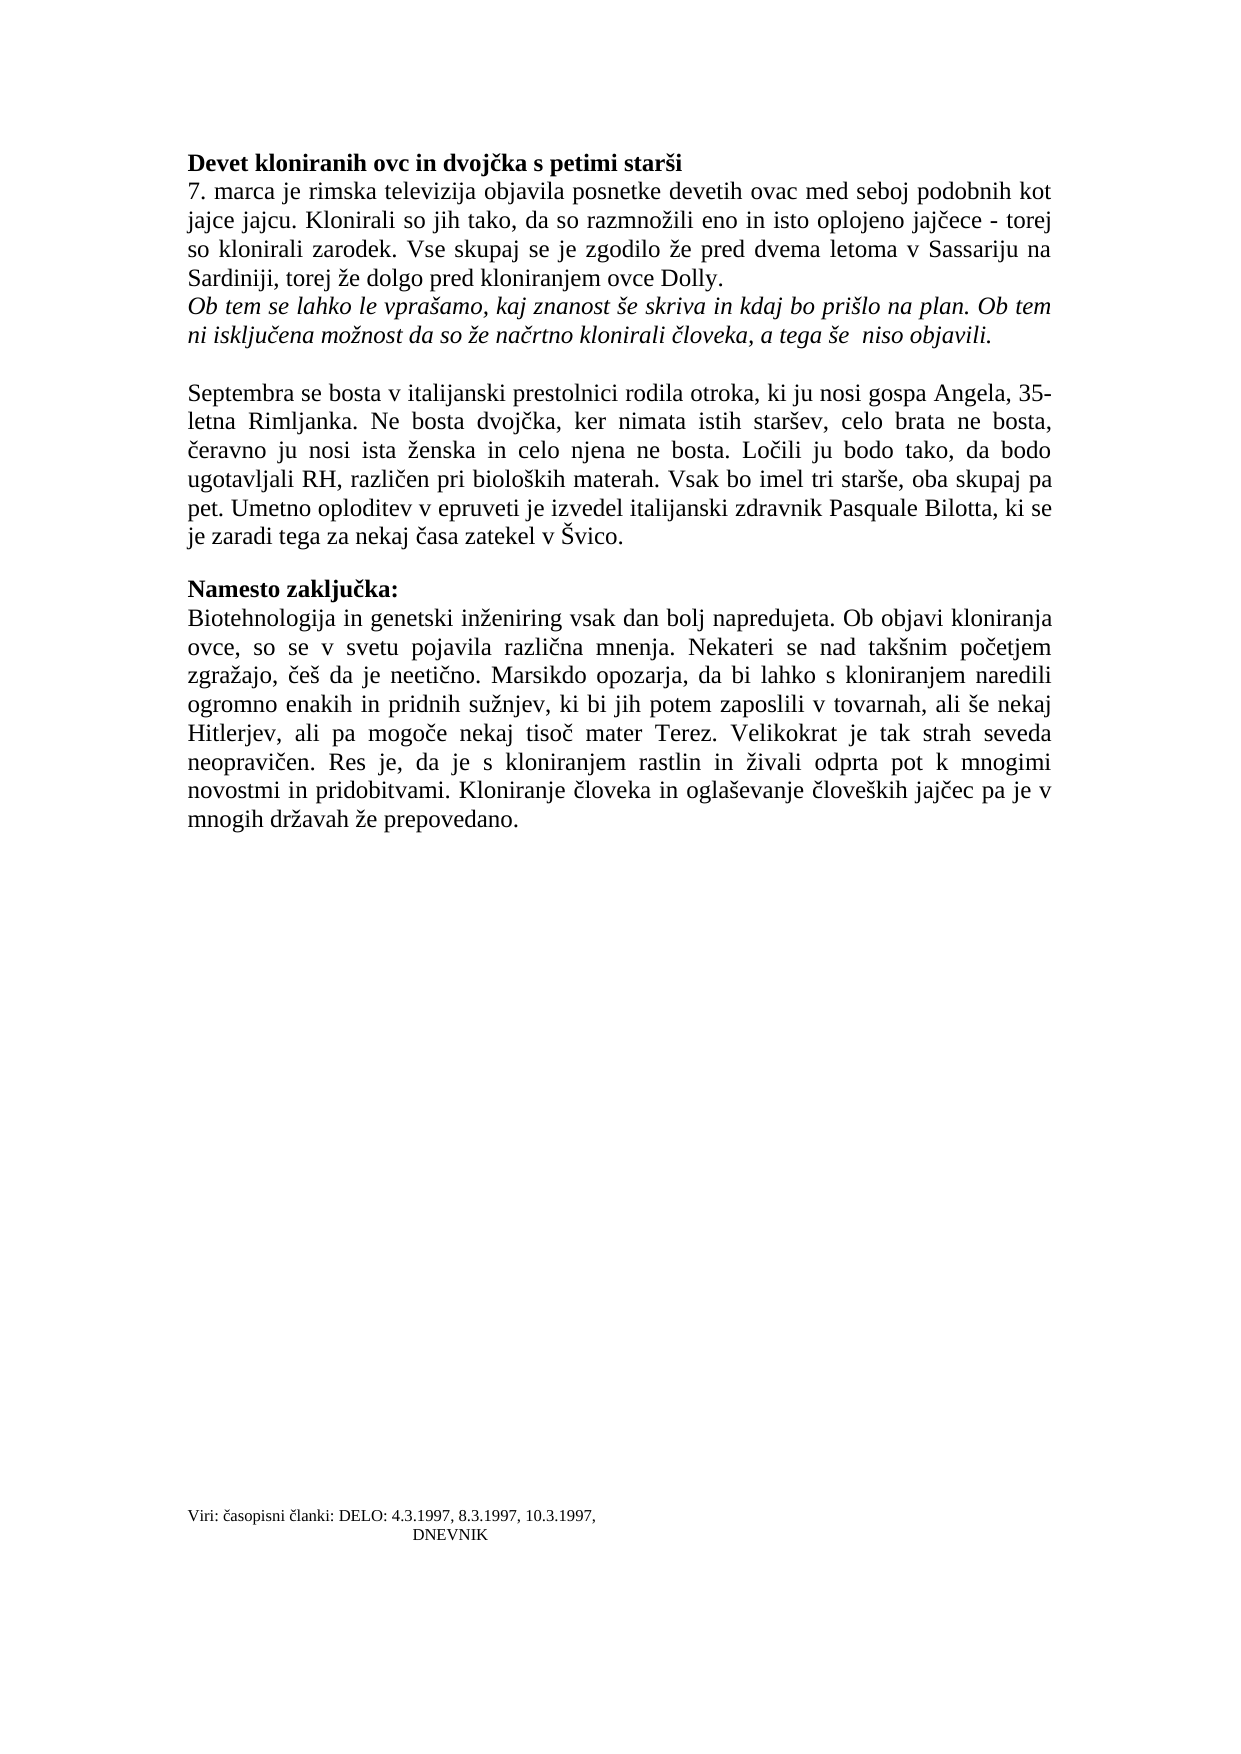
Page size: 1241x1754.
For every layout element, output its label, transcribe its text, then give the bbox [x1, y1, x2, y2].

text 7. marca je rimska televizija objavila posnetke devetih ovac med seboj podobnih kot jajce jajcu. Klonirali so jih tako, da so razmnožili eno in isto oplojeno jajčece - torej so klonirali zarodek. Vse skupaj se je zgodilo že pred dvema letoma v Sassariju na Sardiniji, torej že dolgo pred kloniranjem ovce Dolly. [187, 176, 1053, 291]
text Namesto zaključka: [187, 574, 1053, 603]
text Septembra se bosta v italijanski prestolnici rodila otroka, ki ju nosi gospa Angela, 35-letna Rimljanka. Ne bosta dvojčka, ker nimata istih staršev, celo brata ne bosta, čeravno ju nosi ista ženska in celo njena ne bosta. Ločili ju bodo tako, da bodo ugotavljali RH, različen pri bioloških materah. Vsak bo imel tri starše, oba skupaj pa pet. Umetno oploditev v epruveti je izvedel italijanski zdravnik Pasquale Bilotta, ki se je zaradi tega za nekaj časa zatekel v Švico. [187, 378, 1053, 550]
text Devet kloniranih ovc in dvojčka s petimi starši [187, 148, 1053, 176]
text Viri: časopisni članki: DELO: 4.3.1997, 8.3.1997, 10.3.1997, [187, 1506, 1053, 1525]
text DNEVNIK [187, 1525, 1053, 1544]
text Biotehnologija in genetski inženiring vsak dan bolj napredujeta. Ob objavi kloniranja ovce, so se v svetu pojavila različna mnenja. Nekateri se nad takšnim početjem zgražajo, češ da je neetično. Marsikdo opozarja, da bi lahko s kloniranjem naredili ogromno enakih in pridnih sužnjev, ki bi jih potem zaposlili v tovarnah, ali še nekaj Hitlerjev, ali pa mogoče nekaj tisoč mater Terez. Velikokrat je tak strah seveda neopravičen. Res je, da je s kloniranjem rastlin in živali odprta pot k mnogimi novostmi in pridobitvami. Kloniranje človeka in oglaševanje človeških jajčec pa je v mnogih državah že prepovedano. [187, 603, 1053, 833]
text Ob tem se lahko le vprašamo, kaj znanost še skriva in kdaj bo prišlo na plan. Ob tem ni isključena možnost da so že načrtno klonirali človeka, a tega še niso objavili. [187, 291, 1053, 349]
